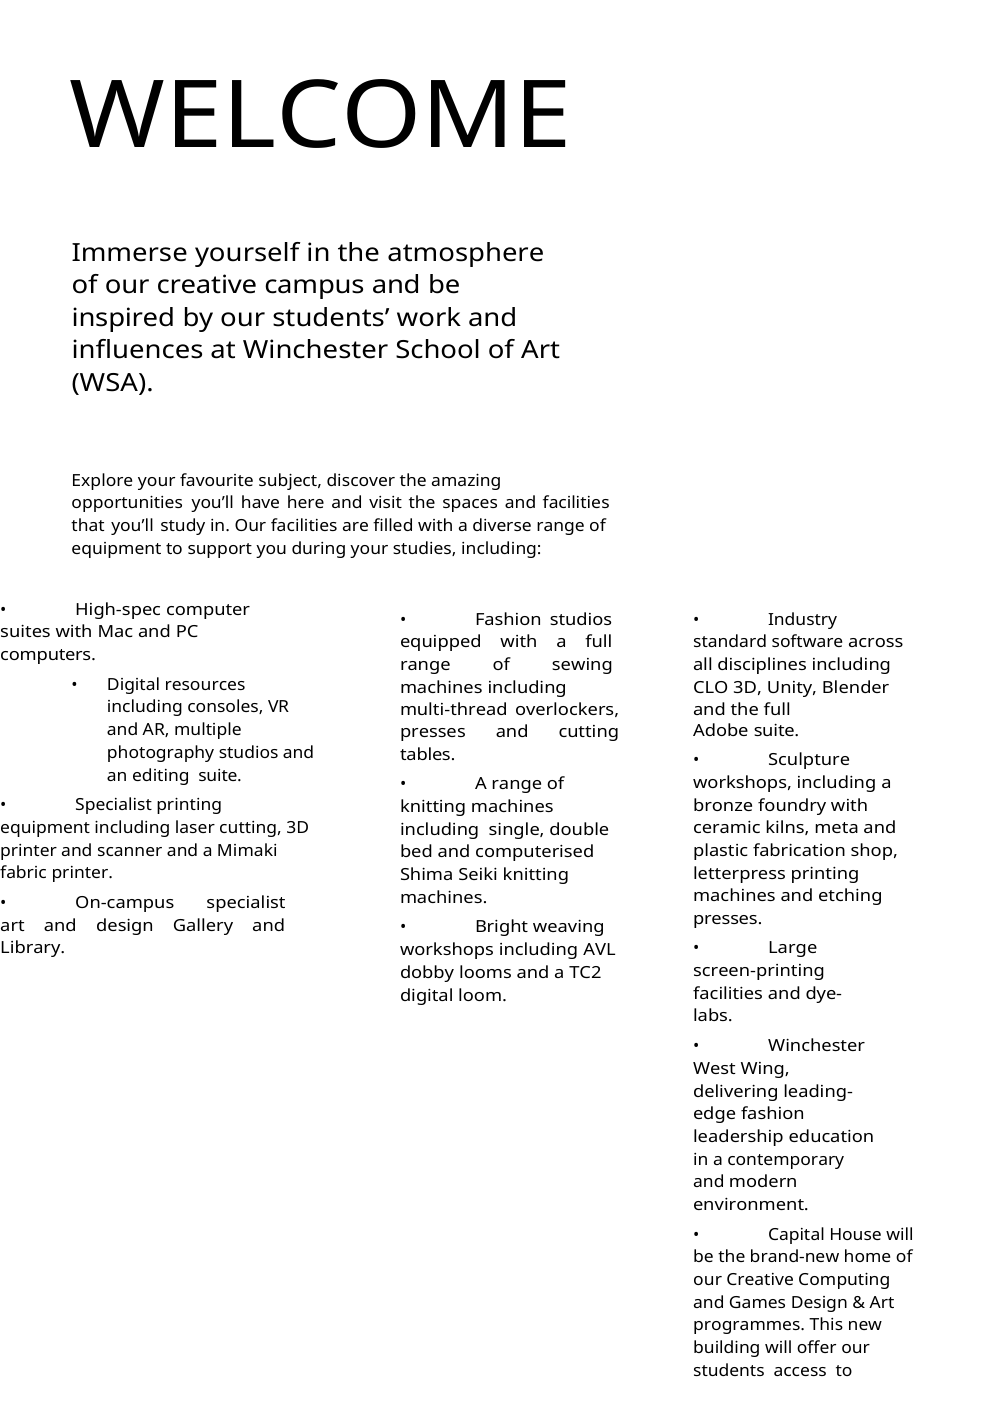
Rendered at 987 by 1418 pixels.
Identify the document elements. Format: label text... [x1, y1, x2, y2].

text multi-thread overlockers, presses and cutting tables. [400, 698, 619, 765]
list Specialist printing equipment including laser cutting, 3D printer and scanner and a Mimaki fabric printer. [0, 793, 316, 884]
text Explore your favourite subject, discover the amazing opportunities you’ll have here and visit the spaces and facilities that you’ll study in. Our facilities are filled with a diverse range of equipment to support you during your studies, including: [71, 468, 611, 559]
list Bright weaving workshops including AVL dobby looms and a TC2 digital loom. [400, 915, 619, 1006]
list Capital House will be the brand-new home of our Creative Computing and Games Design & Art programmes. This new building will offer our students access to industry standard facilities, including an Electronics workshop and a Social Games Space. [693, 1222, 914, 1381]
text Adobe suite. [693, 721, 986, 740]
list High-spec computer suites with Mac and PC computers. [0, 597, 295, 665]
list On-campus specialist art and design Gallery and Library. [0, 890, 285, 958]
text WELCOME [69, 48, 986, 175]
list Fashion studios equipped with a full range of sewing machines including [400, 607, 612, 698]
list Winchester West Wing, delivering leading-edge fashion leadership education in a contemporary and modern environment. [693, 1034, 875, 1216]
list Sculpture workshops, including a bronze foundry with ceramic kilns, meta and plastic fabrication shop, letterpress printing machines and etching presses. [693, 748, 910, 929]
subtitle Immerse yourself in the atmosphere of our creative campus and be inspired by our students’ work and influences at Winchester School of Art (WSA). [71, 235, 562, 399]
list Industry standard software across all disciplines including CLO 3D, Unity, Blender and the full [693, 607, 913, 721]
list A range of knitting machines including single, double bed and computerised Shima Seiki knitting machines. [400, 772, 610, 908]
list Large screen-printing facilities and dye-labs. [693, 936, 876, 1027]
list Digital resources including consoles, VR and AR, multiple photography studios and an editing suite. [71, 672, 322, 786]
